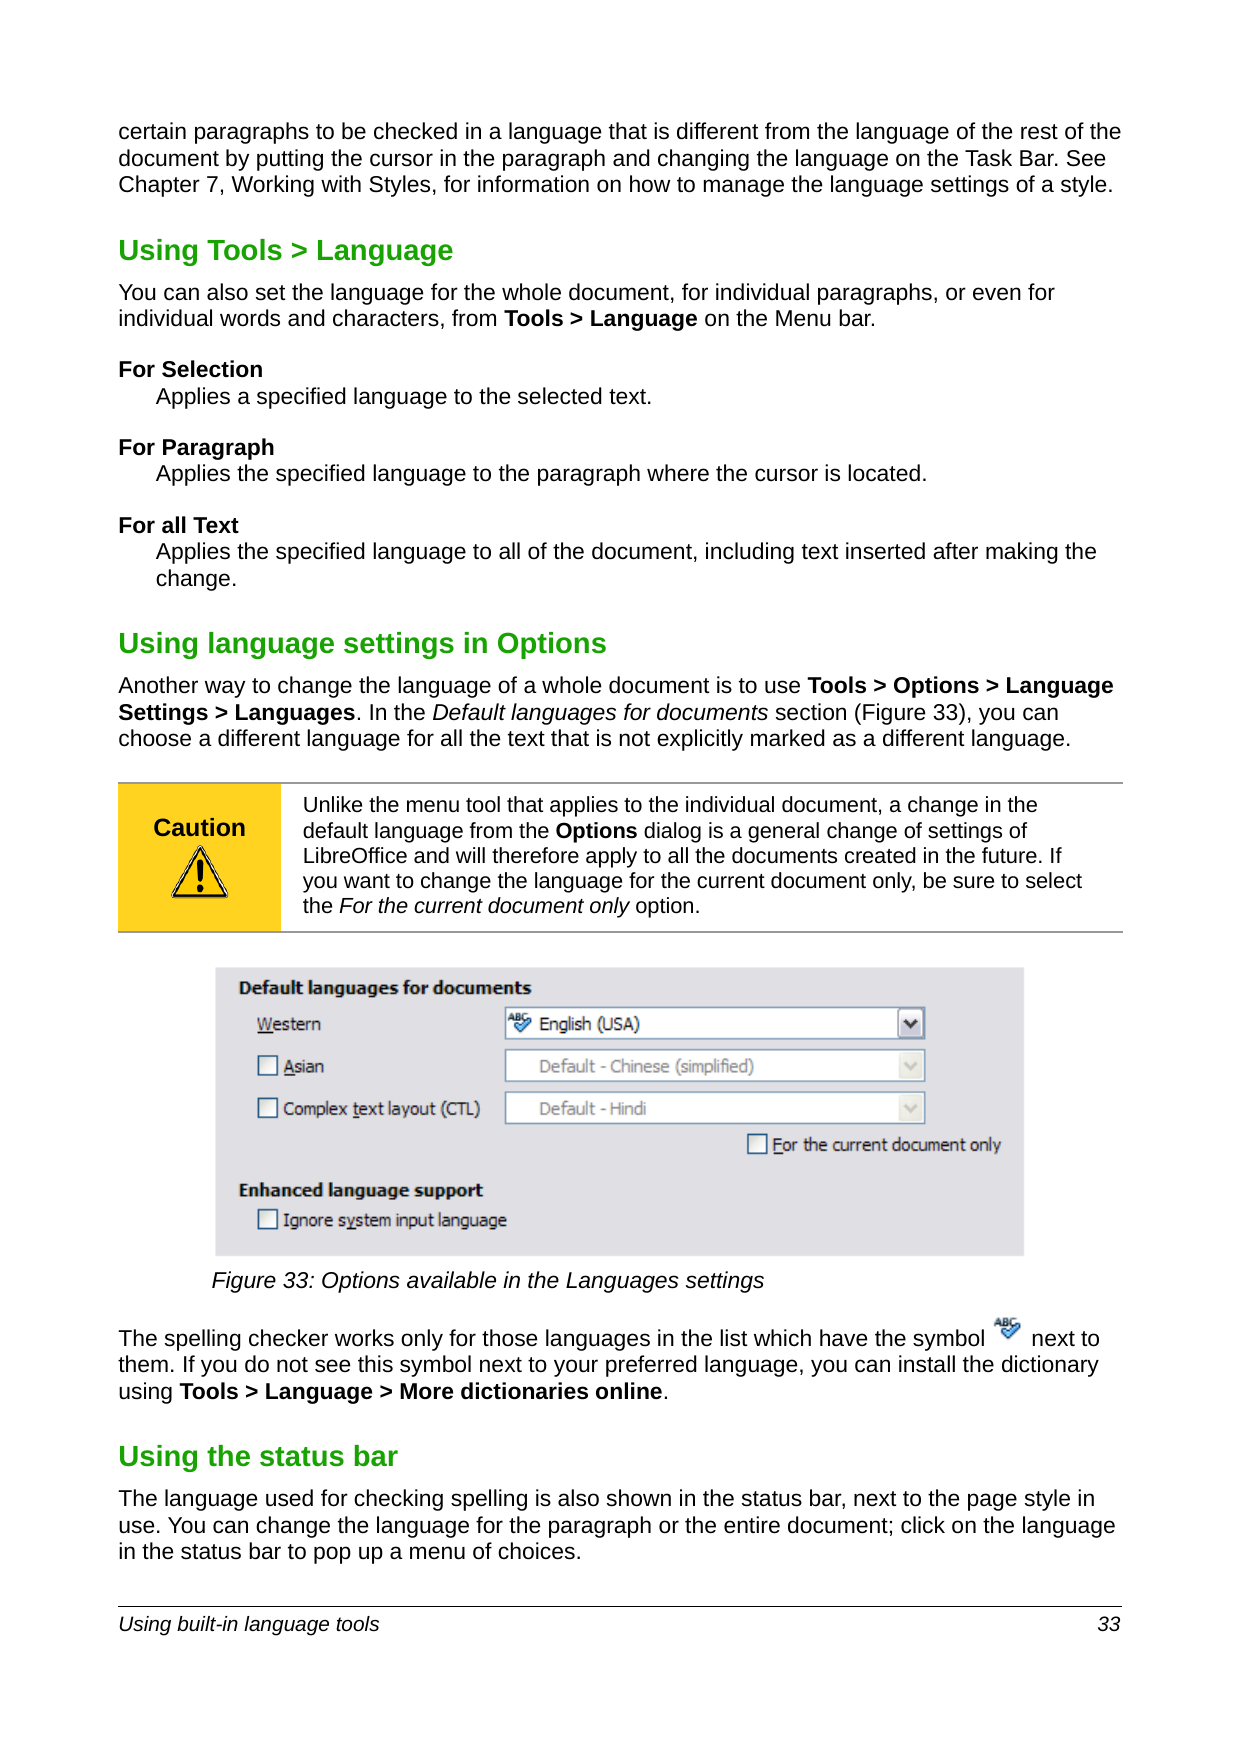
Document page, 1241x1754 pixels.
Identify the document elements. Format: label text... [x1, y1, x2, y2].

picture [992, 1313, 1025, 1347]
text The language used for checking spelling is also shown in the status bar, next to the page style in use. You can change the language for the paragraph or the entire document; click on the language in the status bar to pop up a menu of choices. [118, 1485, 1122, 1564]
text The spelling checker works only for those languages in the list which have the symbol next to them. If you do not see this symbol next to your preferred language, you can install the dictionary using Tools > Language > More dictionaries online. [118, 1313, 1122, 1404]
subtitle Using the status bar [118, 1439, 1122, 1473]
text Another way to change the language of a whole document is to use Tools > Options > Language Settings > Languages. In the Default languages for documents section (Figure 33), you can choose a different language for all the text that is not explicitly marked as a different language. [118, 672, 1122, 751]
text Applies a specified language to the selected text. [156, 383, 1122, 409]
text Figure 33: Options available in the Languages settings [211, 1267, 1029, 1293]
text For Paragraph [118, 434, 1122, 460]
text certain paragraphs to be checked in a language that is different from the language of the rest of the document by putting the cursor in the paragraph and changing the language on the Task Bar. See Chapter 7, Working with Styles, for information on how to manage the language settings of a style. [118, 118, 1122, 197]
table_header Unlike the menu tool that applies to the individual document, a change in the default language from the Options dialog is a general change of settings of LibreOffice and will therefore apply to all the documents created in the future. If you want to change the language for the current document only, be sure to select the For the current document only option. [281, 784, 1122, 931]
text Applies the specified language to all of the document, including text inserted after making the change. [156, 538, 1122, 591]
subtitle Using Tools > Language [118, 233, 1122, 266]
text Applies the specified language to the paragraph where the cursor is located. [156, 460, 1122, 487]
text For Selection [118, 356, 1122, 383]
text For all Text [118, 512, 1122, 538]
text You can also set the language for the whole document, for individual paragraphs, or even for individual words and characters, from Tools > Language on the Menu bar. [118, 279, 1122, 331]
picture [211, 963, 1029, 1261]
subtitle Using language settings in Options [118, 626, 1122, 660]
picture [167, 841, 232, 902]
table_header Caution [118, 784, 281, 931]
